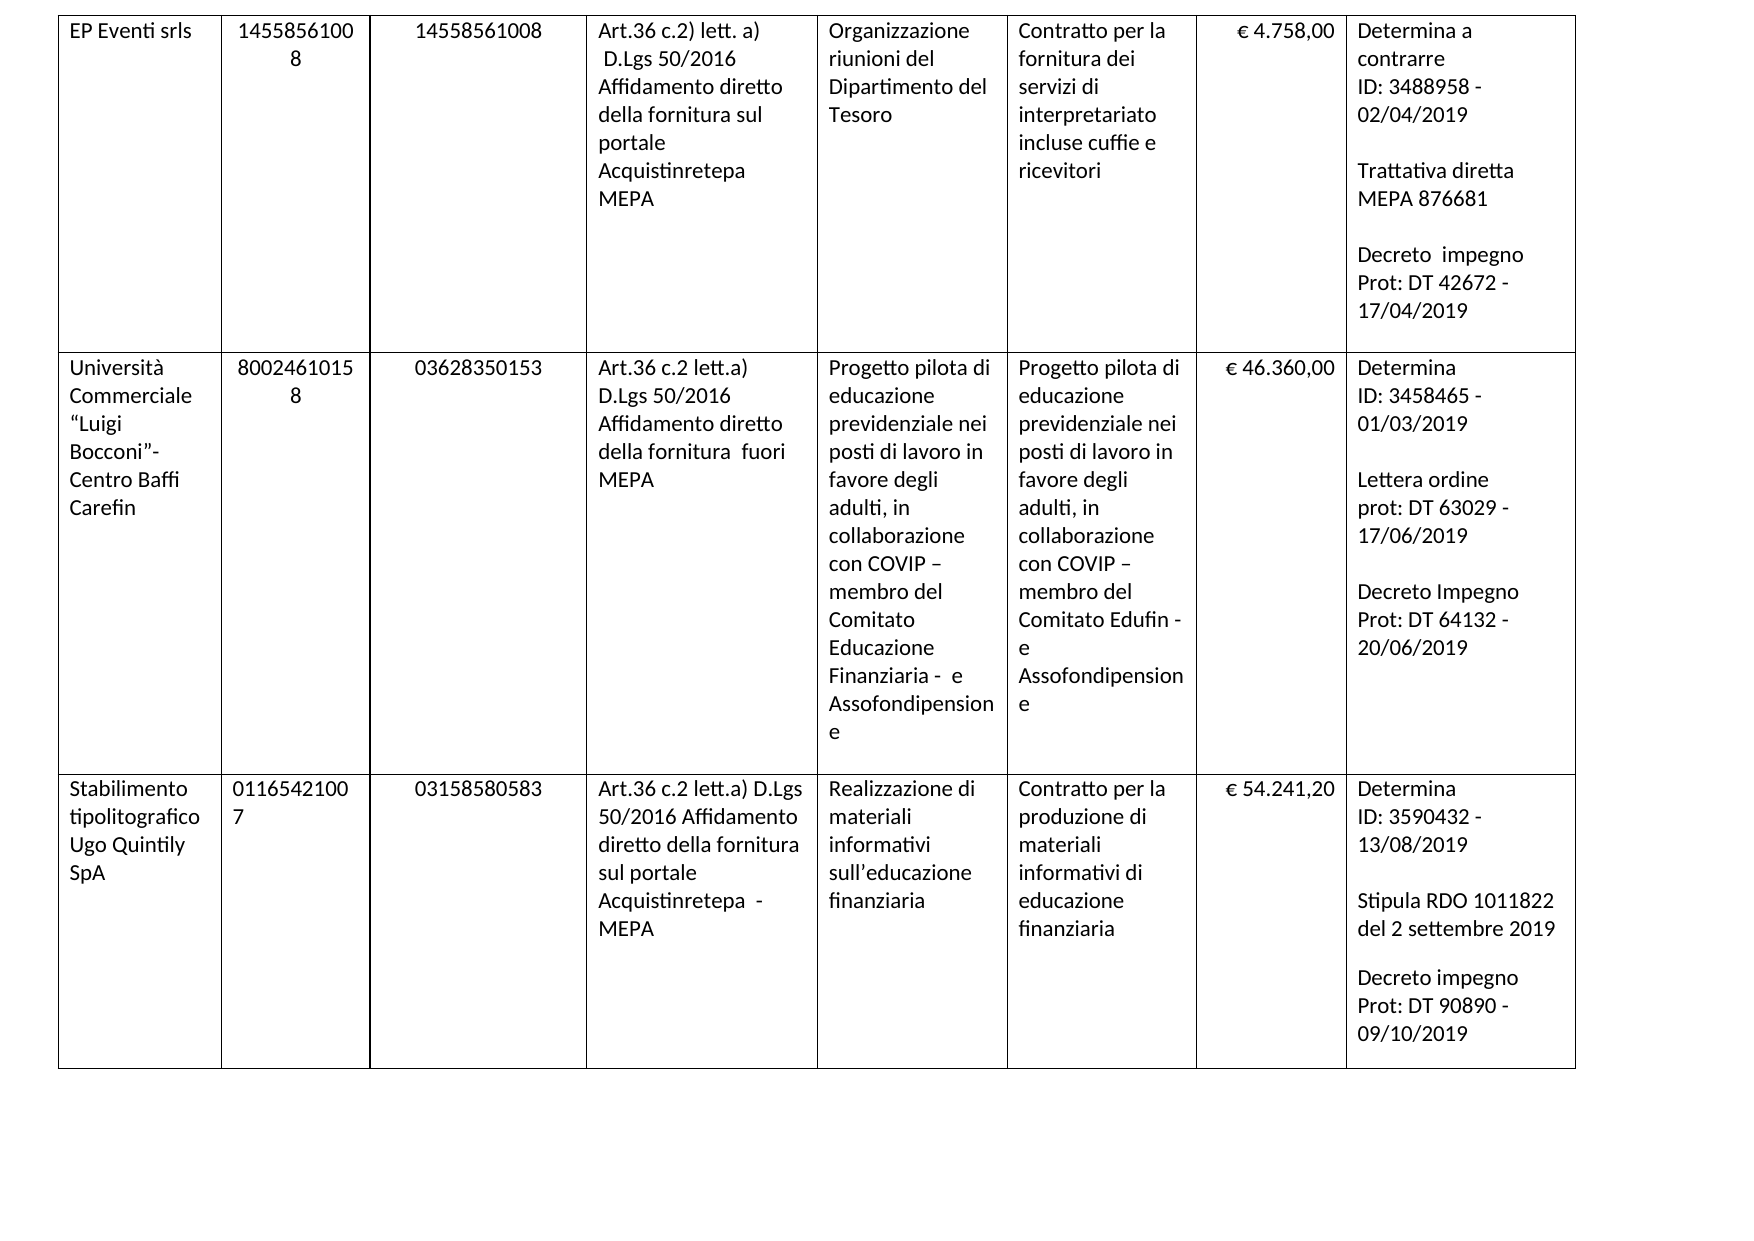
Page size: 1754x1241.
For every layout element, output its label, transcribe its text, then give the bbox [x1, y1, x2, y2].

table_cell Contratto per la fornitura dei servizi di interpretariato incluse cuffie e ricevitori [1008, 16, 1196, 352]
table_cell Stabilimento tipolitografico Ugo Quintily SpA [59, 775, 221, 1068]
table_cell Università Commerciale “Luigi Bocconi”- Centro Baffi Carefin [59, 353, 221, 773]
table_cell 14558561008 [371, 16, 586, 352]
table_cell 03158580583 [371, 775, 586, 1068]
table_cell € 46.360,00 [1197, 353, 1346, 773]
table_cell Contratto per la produzione di materiali informativi di educazione finanziaria [1008, 775, 1196, 1068]
table_cell Art.36 c.2 lett.a) D.Lgs 50/2016 Affidamento diretto della fornitura sul portale Acquistinretepa - MEPA [587, 775, 817, 1068]
table_cell Progetto pilota di educazione previdenziale nei posti di lavoro in favore degli adulti, in collaborazione con COVIP – membro del Comitato Edufin - e Assofondipensione [1008, 353, 1196, 773]
table_cell 14558561008 [222, 16, 369, 352]
table_cell EP Eventi srls [59, 16, 221, 352]
table_cell Art.36 c.2 lett.a) D.Lgs 50/2016 Affidamento diretto della fornitura fuori MEPA [587, 353, 817, 773]
table_cell 01165421007 [222, 775, 369, 1068]
table_cell Determina ID: 3458465 - 01/03/2019 Lettera ordine prot: DT 63029 - 17/06/2019 Decreto Impegno Prot: DT 64132 - 20/06/2019 [1347, 353, 1575, 773]
table_cell Realizzazione di materiali informativi sull’educazione finanziaria [818, 775, 1007, 1068]
table_cell Determina ID: 3590432 - 13/08/2019 Stipula RDO 1011822 del 2 settembre 2019 Decreto impegno Prot: DT 90890 - 09/10/2019 [1347, 775, 1575, 1068]
table_cell Organizzazione riunioni del Dipartimento del Tesoro [818, 16, 1007, 352]
table_cell 80024610158 [222, 353, 369, 773]
table_cell € 54.241,20 [1197, 775, 1346, 1068]
table_cell € 4.758,00 [1197, 16, 1346, 352]
table_cell 03628350153 [371, 353, 586, 773]
table_cell Art.36 c.2) lett. a) D.Lgs 50/2016 Affidamento diretto della fornitura sul portale Acquistinretepa MEPA [587, 16, 817, 352]
table_cell Progetto pilota di educazione previdenziale nei posti di lavoro in favore degli adulti, in collaborazione con COVIP – membro del Comitato Educazione Finanziaria - e Assofondipensione [818, 353, 1007, 773]
table_cell Determina a contrarre ID: 3488958 - 02/04/2019 Trattativa diretta MEPA 876681 Decreto impegno Prot: DT 42672 - 17/04/2019 [1347, 16, 1575, 352]
